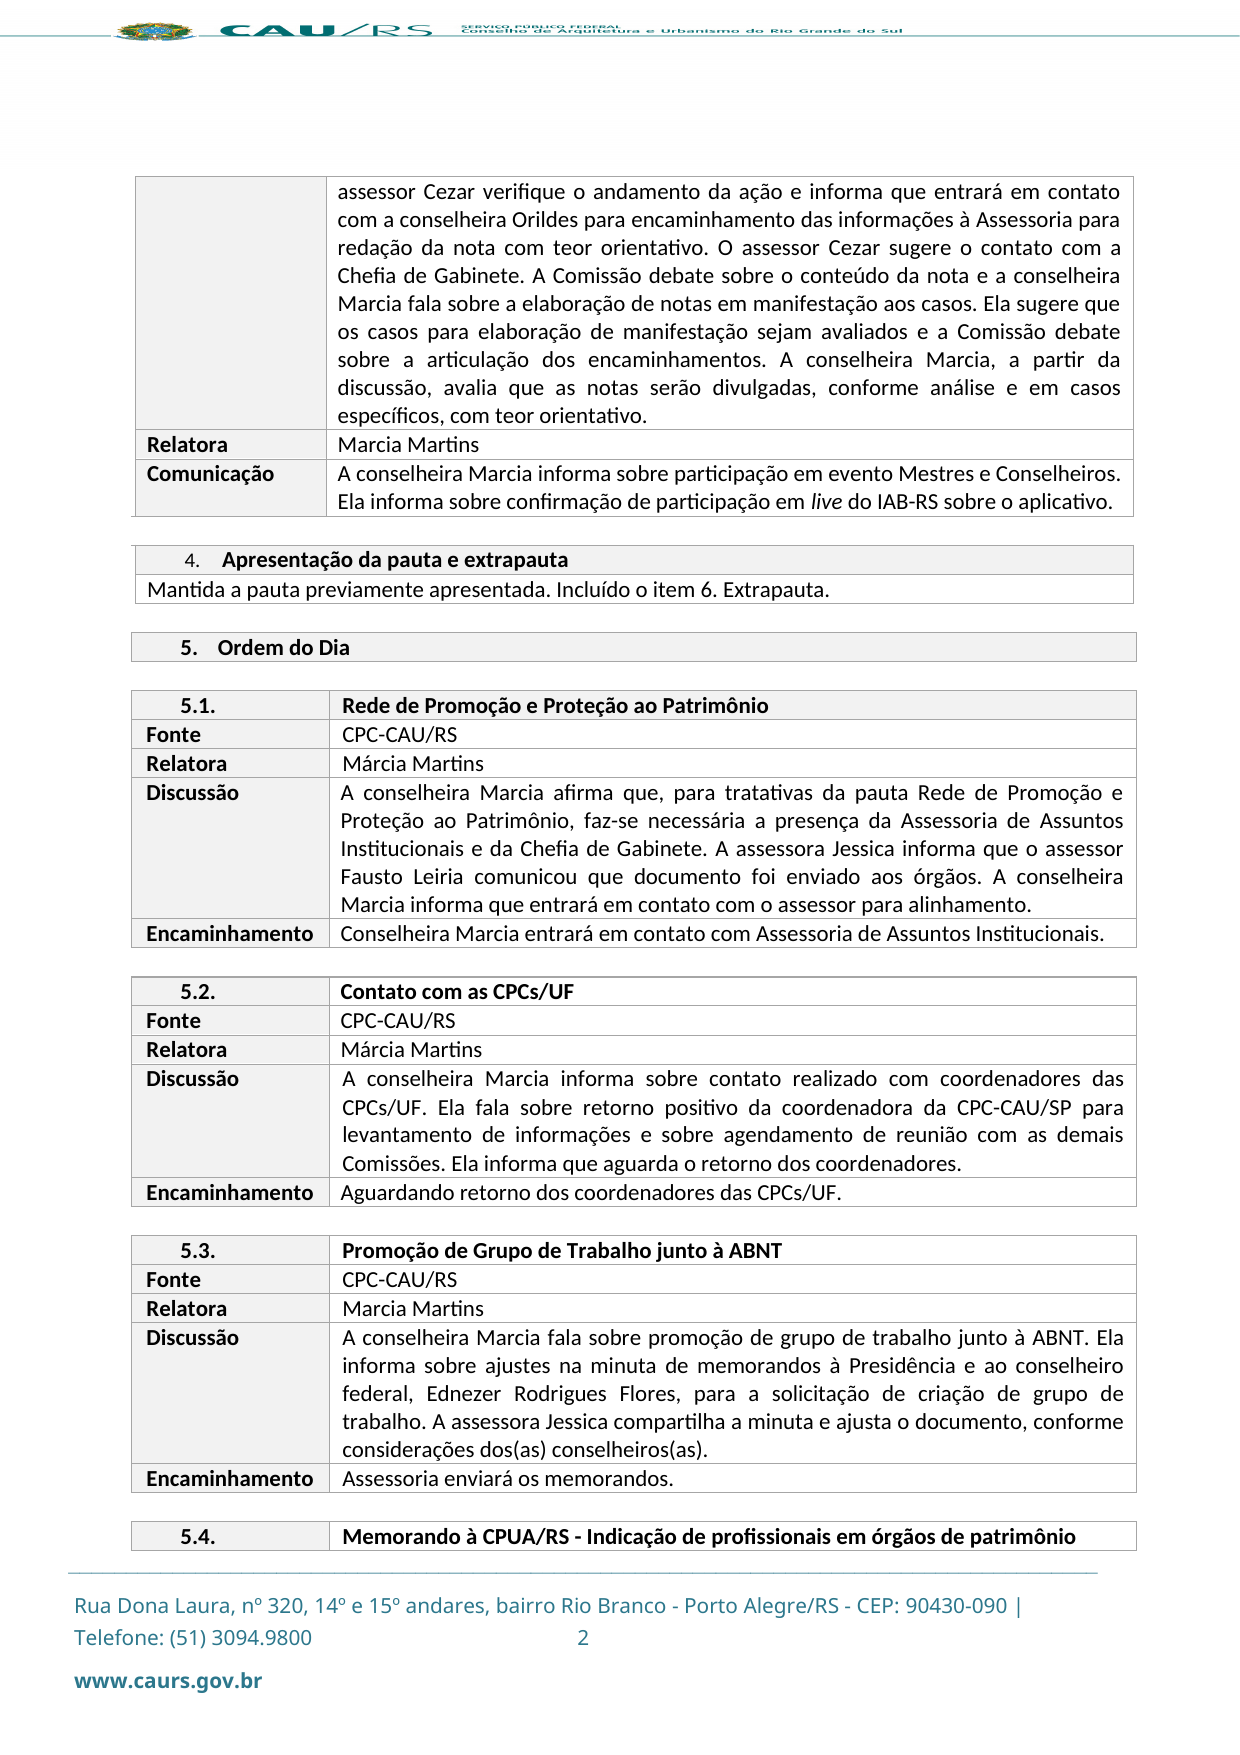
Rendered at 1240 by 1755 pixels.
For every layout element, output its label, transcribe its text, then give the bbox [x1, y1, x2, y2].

table_cell A conselheira Marcia afirma que, para tratativas da pauta Rede de Promoção e Proteção ao Patrimônio, faz-se necessária a presença da Assessoria de Assuntos Institucionais e da Chefia de Gabinete. A assessora Jessica informa que o assessor Fausto Leiria comunicou que documento foi enviado aos órgãos. A conselheira Marcia informa que entrará em contato com o assessor para alinhamento. [330, 778, 1136, 918]
table_cell Mantida a pauta previamente apresentada. Incluído o item 6. Extrapauta. [136, 575, 1133, 603]
table_cell Contato com as CPCs/UF [330, 978, 1136, 1005]
table_cell Fonte [132, 1265, 329, 1293]
table_cell [132, 691, 329, 719]
table_cell Marcia Martins [330, 1294, 1136, 1322]
table_cell Conselheira Marcia entrará em contato com Assessoria de Assuntos Institucionais. [330, 919, 1136, 947]
table_cell Memorando à CPUA/RS - Indicação de profissionais em órgãos de patrimônio [330, 1522, 1136, 1550]
table_cell Relatora [132, 749, 329, 777]
table_cell Aguardando retorno dos coordenadores das CPCs/UF. [330, 1178, 1136, 1206]
table_cell A conselheira Marcia informa sobre participação em evento Mestres e Conselheiros. Ela informa sobre confirmação de participação em live do IAB-RS sobre o aplicativo. [327, 460, 1133, 516]
table_cell A conselheira Marcia fala sobre promoção de grupo de trabalho junto à ABNT. Ela informa sobre ajustes na minuta de memorandos à Presidência e ao conselheiro federal, Ednezer Rodrigues Flores, para a solicitação de criação de grupo de trabalho. A assessora Jessica compartilha a minuta e ajusta o documento, conforme considerações dos(as) conselheiros(as). [330, 1323, 1136, 1463]
table_cell [131, 176, 135, 429]
table_cell Encaminhamento [132, 1464, 329, 1492]
table_cell [131, 517, 1133, 544]
table_cell Discussão [132, 778, 329, 918]
table_cell [132, 1522, 329, 1550]
table_cell Fonte [132, 720, 329, 748]
table_cell Márcia Martins [330, 749, 1136, 777]
table_cell Fonte [132, 1006, 329, 1034]
table_cell Marcia Martins [327, 430, 1133, 458]
table_cell Relatora [132, 1294, 329, 1322]
table_cell Relatora [136, 430, 326, 458]
table_cell assessor Cezar verifique o andamento da ação e informa que entrará em contato com a conselheira Orildes para encaminhamento das informações à Assessoria para redação da nota com teor orientativo. O assessor Cezar sugere o contato com a Chefia de Gabinete. A Comissão debate sobre o conteúdo da nota e a conselheira Marcia fala sobre a elaboração de notas em manifestação aos casos. Ela sugere que os casos para elaboração de manifestação sejam avaliados e a Comissão debate sobre a articulação dos encaminhamentos. A conselheira Marcia, a partir da discussão, avalia que as notas serão divulgadas, conforme análise e em casos específicos, com teor orientativo. [327, 177, 1133, 429]
table_cell [132, 1236, 329, 1264]
table_cell Discussão [132, 1065, 329, 1177]
table_cell A conselheira Marcia informa sobre contato realizado com coordenadores das CPCs/UF. Ela fala sobre retorno positivo da coordenadora da CPC-CAU/SP para levantamento de informações e sobre agendamento de reunião com as demais Comissões. Ela informa que aguarda o retorno dos coordenadores. [330, 1065, 1136, 1177]
table_cell Comunicação [136, 460, 326, 516]
table_cell Apresentação da pauta e extrapauta [136, 546, 1133, 574]
table_cell [132, 978, 329, 1005]
table_cell [131, 429, 135, 458]
table_cell CPC-CAU/RS [330, 1006, 1136, 1034]
table_cell Assessoria enviará os memorandos. [330, 1464, 1136, 1492]
table_cell [136, 177, 326, 429]
table_cell [131, 662, 1136, 690]
table_cell Encaminhamento [132, 1178, 329, 1206]
table_cell [131, 948, 1136, 976]
table_cell CPC-CAU/RS [330, 1265, 1136, 1293]
table_cell Relatora [132, 1036, 329, 1063]
table_cell Promoção de Grupo de Trabalho junto à ABNT [330, 1236, 1136, 1264]
table_header Ordem do Dia [132, 633, 1136, 661]
table_cell Discussão [132, 1323, 329, 1463]
table_cell [131, 1207, 1136, 1235]
table_cell Encaminhamento [132, 919, 329, 947]
table_cell [131, 546, 135, 574]
table_cell [131, 1493, 1136, 1521]
table_cell Márcia Martins [330, 1036, 1136, 1063]
table_cell [131, 574, 135, 603]
table_cell CPC-CAU/RS [330, 720, 1136, 748]
table_cell Rede de Promoção e Proteção ao Patrimônio [330, 691, 1136, 719]
table_cell [131, 459, 135, 516]
